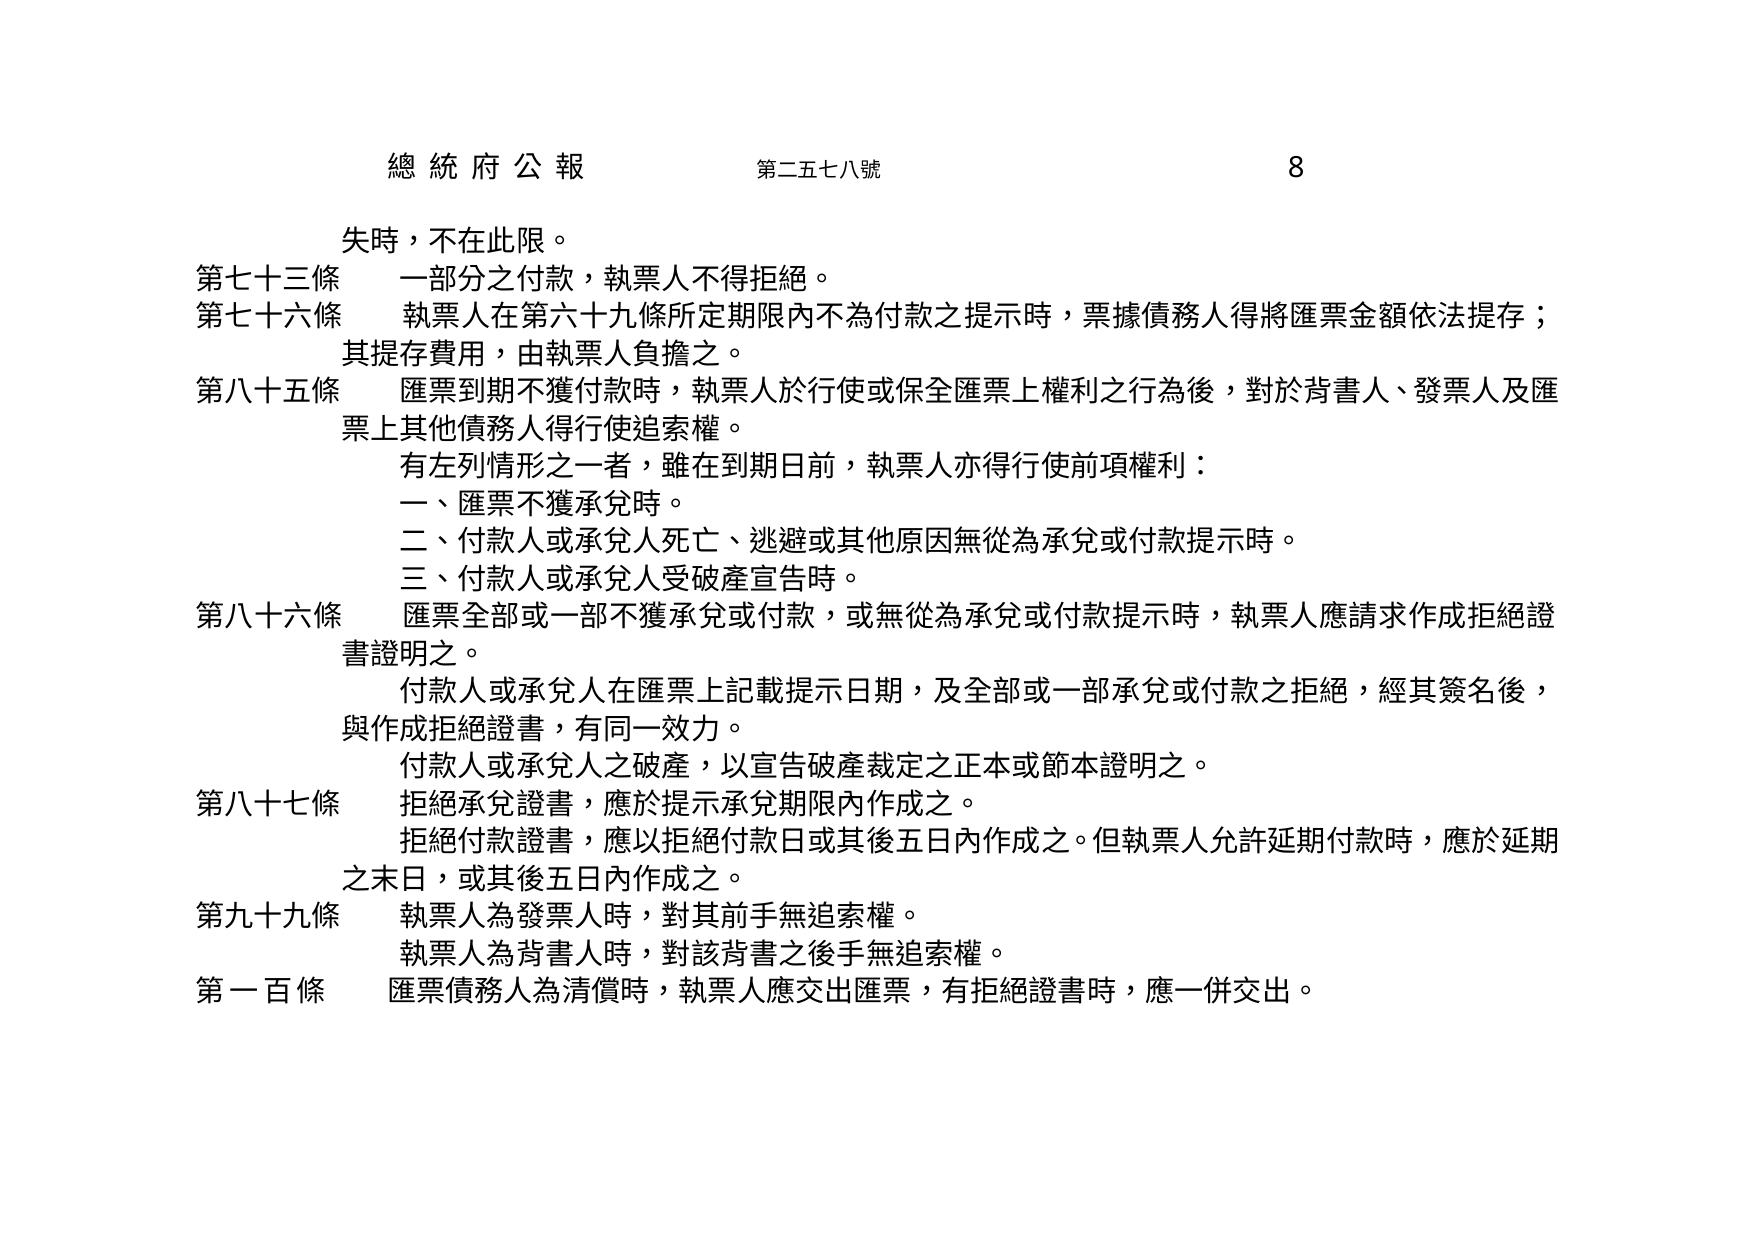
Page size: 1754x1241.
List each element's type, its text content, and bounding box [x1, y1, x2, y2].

text 拒絕付款證書，應以拒絕付款日或其後五日內作成之。但執票人允許延期付款時，應於延期之末日，或其後五日內作成之。 [341, 822, 1559, 897]
text 第七十六條 執票人在第六十九條所定期限內不為付款之提示時，票據債務人得將匯票金額依法提存；其提存費用，由執票人負擔之。 [195, 297, 1559, 372]
text 第一百條 匯票債務人為清償時，執票人應交出匯票，有拒絕證書時，應一併交出。 [195, 972, 1559, 1009]
text 付款人或承兌人在匯票上記載提示日期，及全部或一部承兌或付款之拒絕，經其簽名後，與作成拒絕證書，有同一效力。 [341, 672, 1559, 747]
text 執票人為背書人時，對該背書之後手無追索權。 [341, 934, 1559, 972]
text 付款人或承兌人之破產，以宣告破產裁定之正本或節本證明之。 [341, 747, 1559, 784]
text 第七十三條 一部分之付款，執票人不得拒絕。 [195, 259, 1559, 297]
text 三、付款人或承兌人受破產宣告時。 [399, 559, 1559, 597]
text 第八十六條 匯票全部或一部不獲承兌或付款，或無從為承兌或付款提示時，執票人應請求作成拒絕證書證明之。 [195, 597, 1559, 672]
text 二、付款人或承兌人死亡、逃避或其他原因無從為承兌或付款提示時。 [399, 522, 1559, 559]
text 失時，不在此限。 [341, 222, 1559, 259]
text 第九十九條 執票人為發票人時，對其前手無追索權。 [195, 897, 1559, 934]
text 第八十七條 拒絕承兌證書，應於提示承兌期限內作成之。 [195, 784, 1559, 822]
text 有左列情形之一者，雖在到期日前，執票人亦得行使前項權利： [341, 447, 1559, 484]
text 一、匯票不獲承兌時。 [399, 484, 1559, 522]
text 第八十五條 匯票到期不獲付款時，執票人於行使或保全匯票上權利之行為後，對於背書人、發票人及匯票上其他債務人得行使追索權。 [195, 372, 1559, 447]
